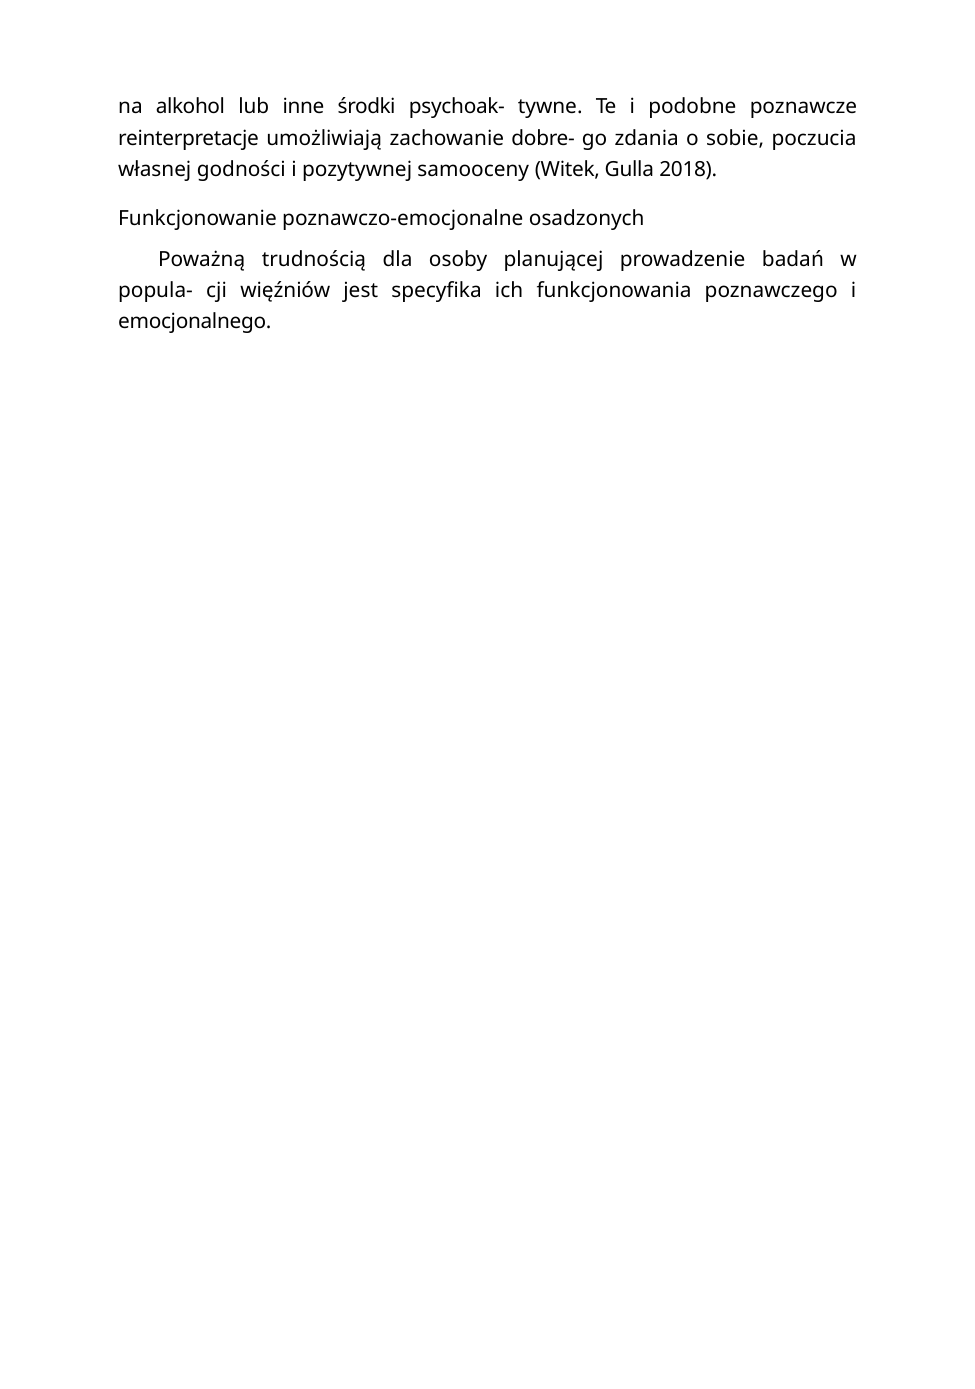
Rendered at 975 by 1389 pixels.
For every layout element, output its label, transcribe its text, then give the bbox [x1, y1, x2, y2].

text Funkcjonowanie poznawczo-emocjonalne osadzonych [118, 203, 869, 232]
text Poważną trudnością dla osoby planującej prowadzenie badań w popula- cji więźniów jest specyfika ich funkcjonowania poznawczego i emocjonalnego. [118, 244, 857, 335]
text na alkohol lub inne środki psychoak- tywne. Te i podobne poznawcze reinterpretacje umożliwiają zachowanie dobre- go zdania o sobie, poczucia własnej godności i pozytywnej samooceny (Witek, Gulla 2018). [118, 92, 857, 183]
